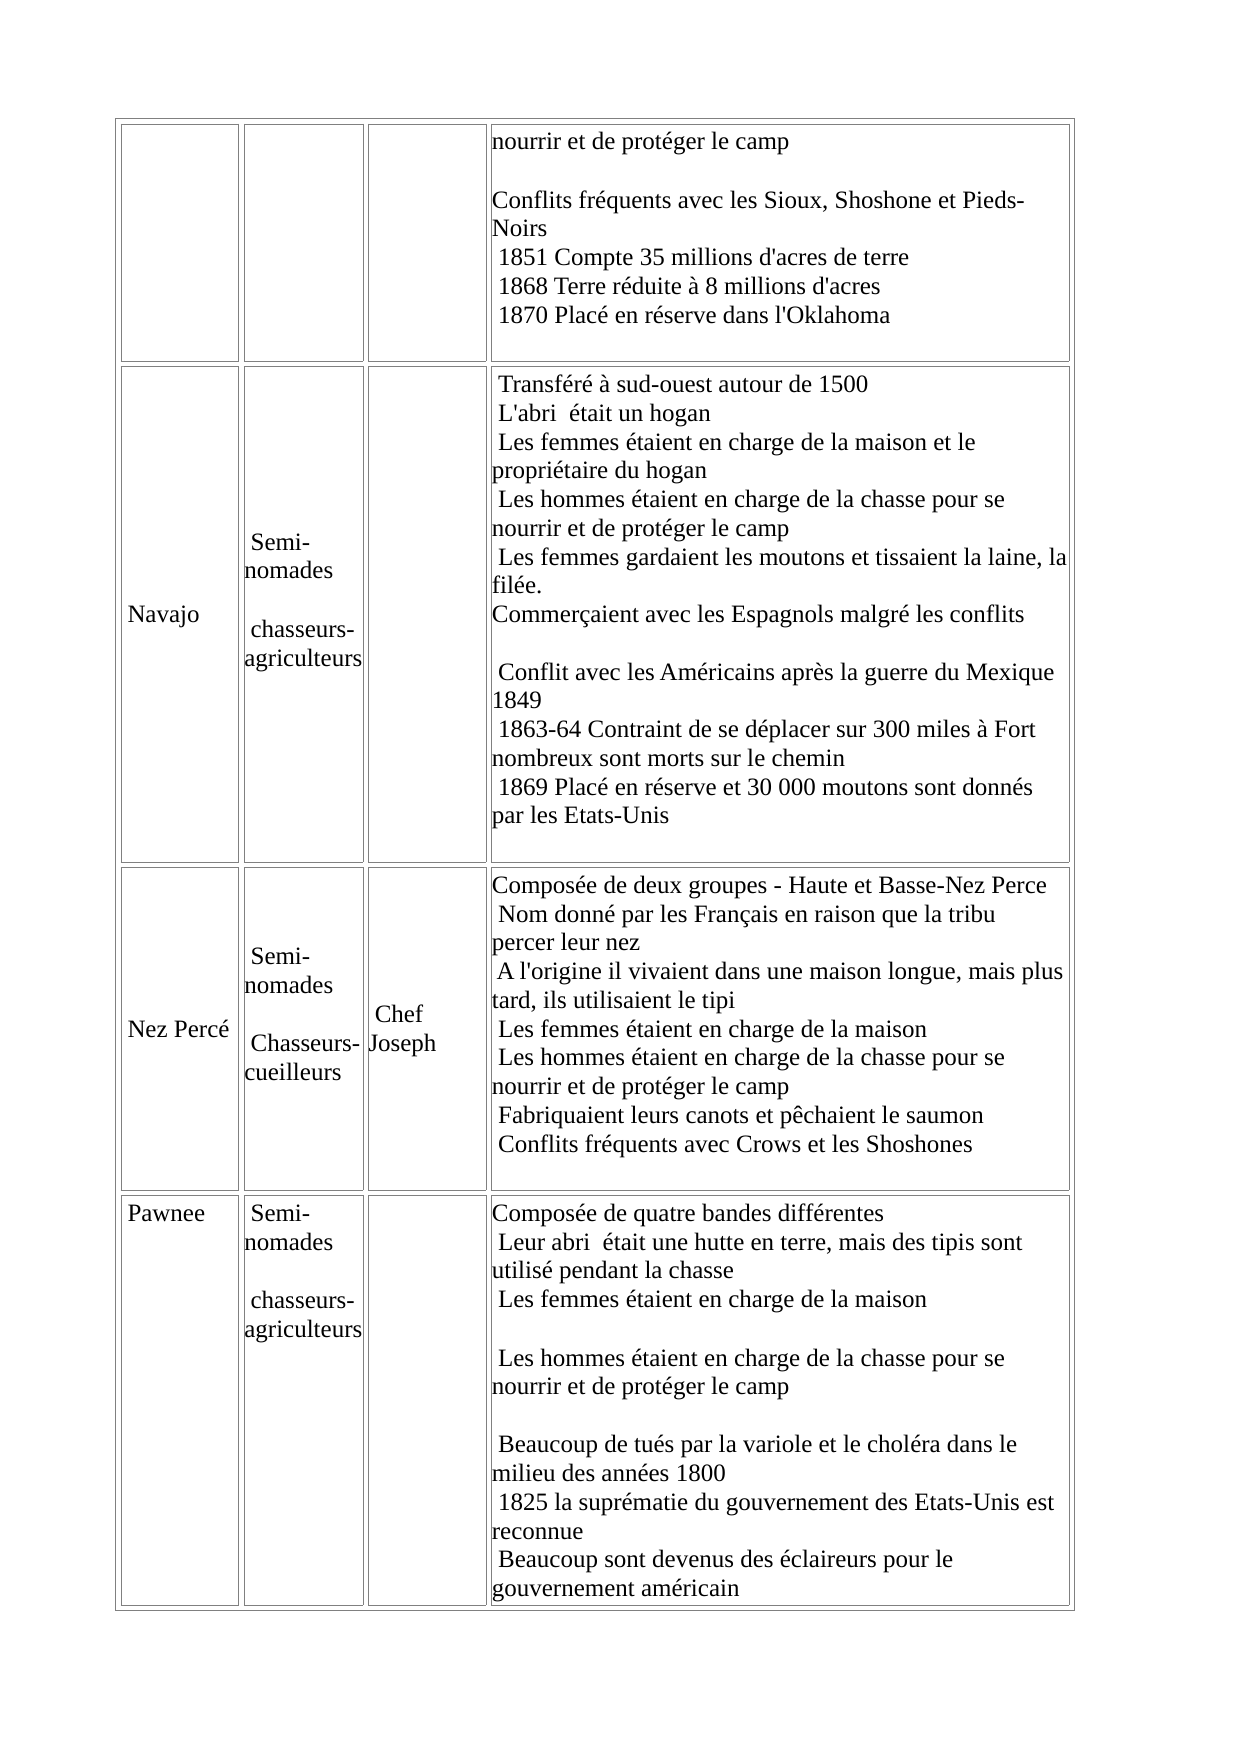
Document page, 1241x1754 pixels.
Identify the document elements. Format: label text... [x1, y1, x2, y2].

table_cell Semi-nomades chasseurs-agriculteurs [241, 1190, 365, 1605]
table_cell [369, 1196, 486, 1605]
table_cell Semi-nomades Chasseurs-cueilleurs [241, 862, 365, 1190]
table_cell Pawnee [118, 1190, 241, 1605]
table_cell Composée de deux groupes - Haute et Basse-Nez Perce Nom donné par les Français en raison que la tribu percer leur nez A l'origine il vivaient dans une maison longue, mais plus tard, ils utilisaient le tipi Les femmes étaient en charge de la maison Les hommes étaient en charge de la chasse pour se nourrir et de protéger le camp Fabriquaient leurs canots et pêchaient le saumon Conflits fréquents avec Crows et les Shoshones [489, 862, 1072, 1190]
table_cell [365, 361, 489, 862]
table_cell Navajo [118, 361, 241, 862]
table_cell Chef Joseph [365, 862, 489, 1190]
table_cell [118, 119, 241, 361]
table_cell [369, 367, 486, 862]
table_cell [365, 119, 489, 361]
table_cell [365, 1190, 489, 1605]
table_cell Semi-nomades chasseurs-agriculteurs [241, 361, 365, 862]
table_cell Transféré à sud-ouest autour de 1500 L'abri était un hogan Les femmes étaient en charge de la maison et le propriétaire du hogan Les hommes étaient en charge de la chasse pour se nourrir et de protéger le camp Les femmes gardaient les moutons et tissaient la laine, la filée. Commerçaient avec les Espagnols malgré les conflits Conflit avec les Américains après la guerre du Mexique 1849 1863-64 Contraint de se déplacer sur 300 miles à Fort nombreux sont morts sur le chemin 1869 Placé en réserve et 30 000 moutons sont donnés par les Etats-Unis [489, 361, 1072, 862]
table_cell nourrir et de protéger le camp Conflits fréquents avec les Sioux, Shoshone et Pieds-Noirs 1851 Compte 35 millions d'acres de terre 1868 Terre réduite à 8 millions d'acres 1870 Placé en réserve dans l'Oklahoma [489, 119, 1072, 361]
table_cell [241, 119, 365, 361]
table_cell Composée de quatre bandes différentes Leur abri était une hutte en terre, mais des tipis sont utilisé pendant la chasse Les femmes étaient en charge de la maison Les hommes étaient en charge de la chasse pour se nourrir et de protéger le camp Beaucoup de tués par la variole et le choléra dans le milieu des années 1800 1825 la suprématie du gouvernement des Etats-Unis est reconnue Beaucoup sont devenus des éclaireurs pour le gouvernement américain [489, 1190, 1072, 1605]
table_cell Nez Percé [118, 862, 241, 1190]
